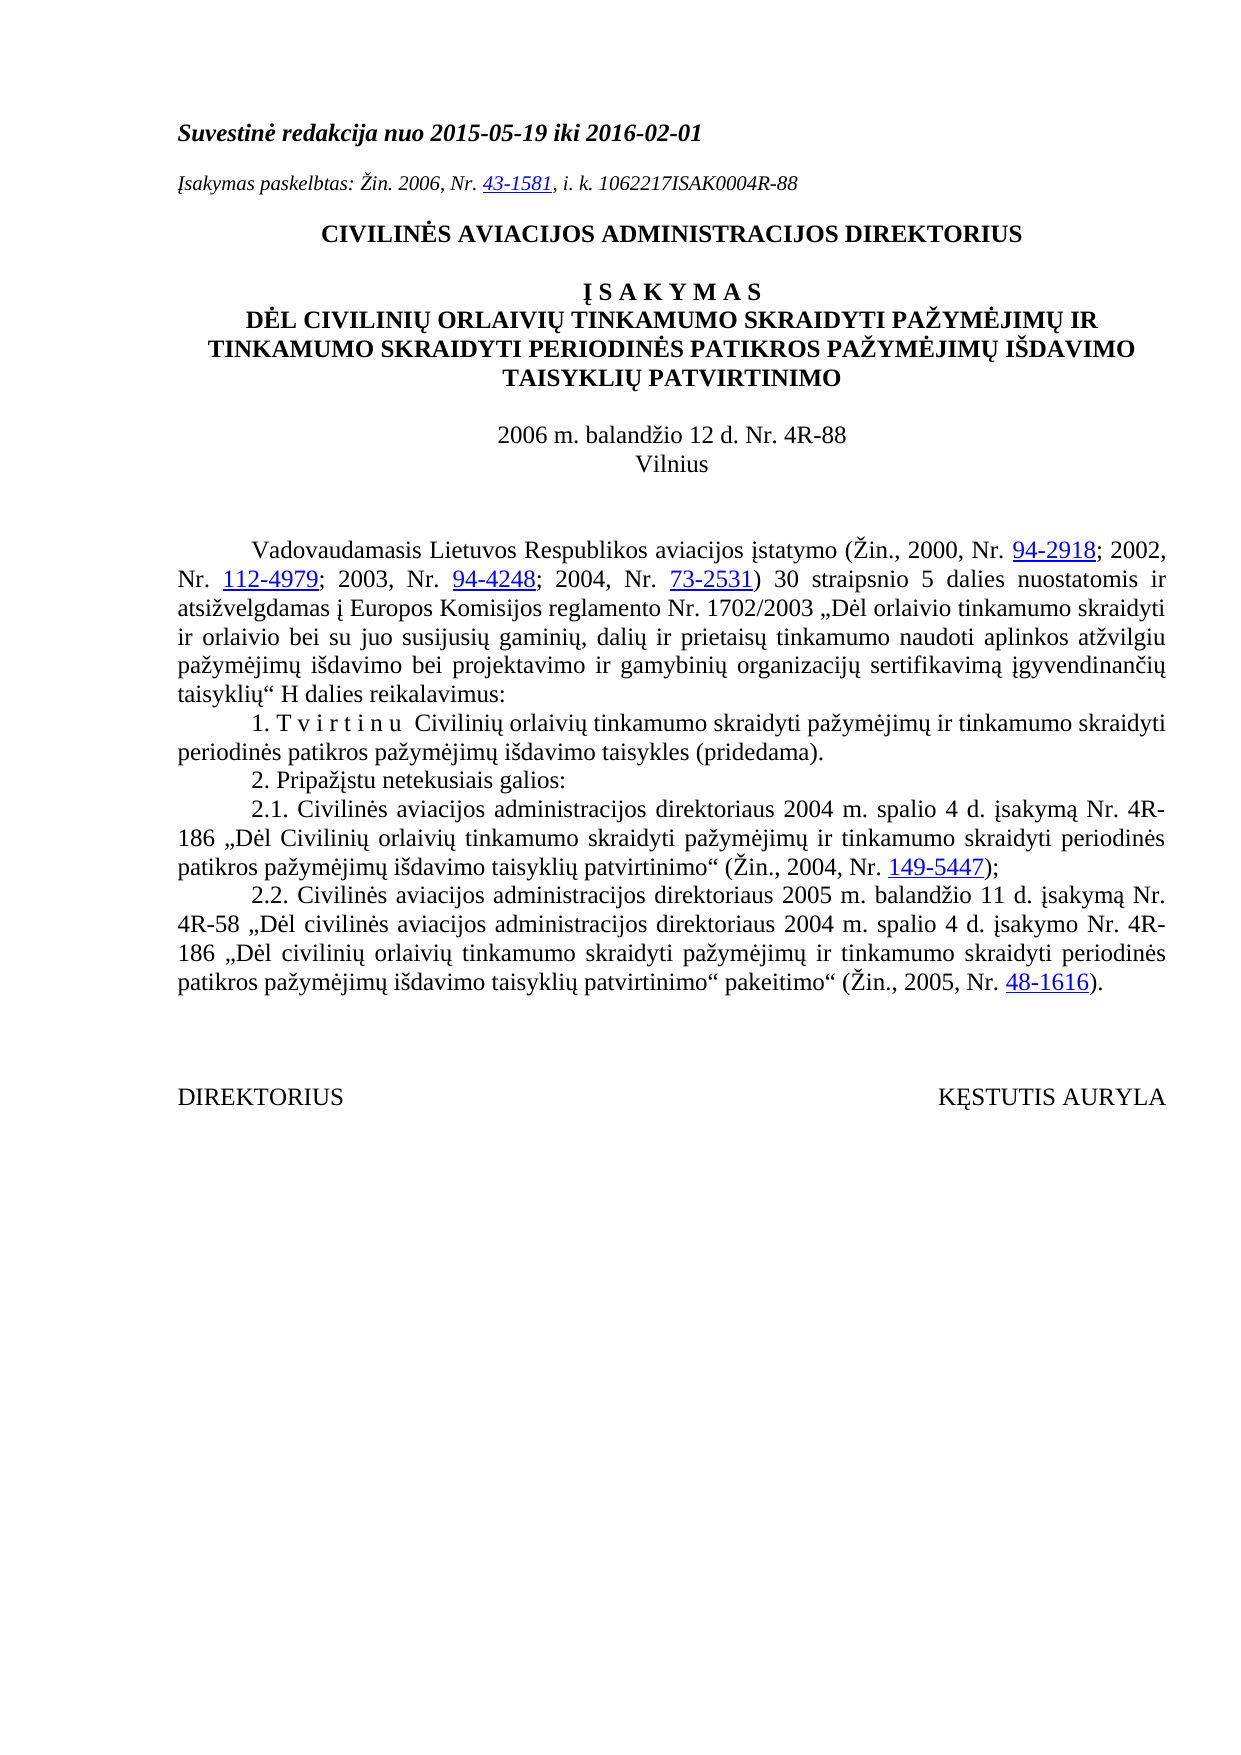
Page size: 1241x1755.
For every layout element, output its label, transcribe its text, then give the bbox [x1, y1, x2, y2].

text Vadovaudamasis Lietuvos Respublikos aviacijos įstatymo (Žin., 2000, Nr. 94-2918; 2002, Nr. 112-4979; 2003, Nr. 94-4248; 2004, Nr. 73-2531) 30 straipsnio 5 dalies nuostatomis ir atsižvelgdamas į Europos Komisijos reglamento Nr. 1702/2003 „Dėl orlaivio tinkamumo skraidyti ir orlaivio bei su juo susijusių gaminių, dalių ir prietaisų tinkamumo naudoti aplinkos atžvilgiu pažymėjimų išdavimo bei projektavimo ir gamybinių organizacijų sertifikavimą įgyvendinančių taisyklių“ H dalies reikalavimus: [177, 535, 1166, 708]
text 1. Tvirtinu Civilinių orlaivių tinkamumo skraidyti pažymėjimų ir tinkamumo skraidyti periodinės patikros pažymėjimų išdavimo taisykles (pridedama). [177, 708, 1166, 765]
text Įsakymas paskelbtas: Žin. 2006, Nr. 43-1581, i. k. 1062217ISAK0004R-88 [177, 171, 1166, 195]
text 2.1. Civilinės aviacijos administracijos direktoriaus 2004 m. spalio 4 d. įsakymą Nr. 4R-186 „Dėl Civilinių orlaivių tinkamumo skraidyti pažymėjimų ir tinkamumo skraidyti periodinės patikros pažymėjimų išdavimo taisyklių patvirtinimo“ (Žin., 2004, Nr. 149-5447); [177, 794, 1166, 880]
text Į S A K Y M A S [177, 277, 1166, 305]
text 2006 m. balandžio 12 d. Nr. 4R-88 [177, 420, 1166, 449]
text DĖL CIVILINIŲ ORLAIVIŲ TINKAMUMO SKRAIDYTI PAŽYMĖJIMŲ IR TINKAMUMO SKRAIDYTI PERIODINĖS PATIKROS PAŽYMĖJIMŲ IŠDAVIMO TAISYKLIŲ PATVIRTINIMO [177, 305, 1166, 392]
text Vilnius [177, 449, 1166, 478]
text CIVILINĖS AVIACIJOS ADMINISTRACIJOS DIREKTORIUS [177, 219, 1166, 248]
text 2.2. Civilinės aviacijos administracijos direktoriaus 2005 m. balandžio 11 d. įsakymą Nr. 4R-58 „Dėl civilinės aviacijos administracijos direktoriaus 2004 m. spalio 4 d. įsakymo Nr. 4R-186 „Dėl civilinių orlaivių tinkamumo skraidyti pažymėjimų ir tinkamumo skraidyti periodinės patikros pažymėjimų išdavimo taisyklių patvirtinimo“ pakeitimo“ (Žin., 2005, Nr. 48-1616). [177, 880, 1166, 995]
text DIREKTORIUS KĘSTUTIS AURYLA [177, 1082, 1166, 1110]
text Suvestinė redakcija nuo 2015-05-19 iki 2016-02-01 [177, 118, 1166, 147]
text 2. Pripažįstu netekusiais galios: [177, 765, 1166, 794]
